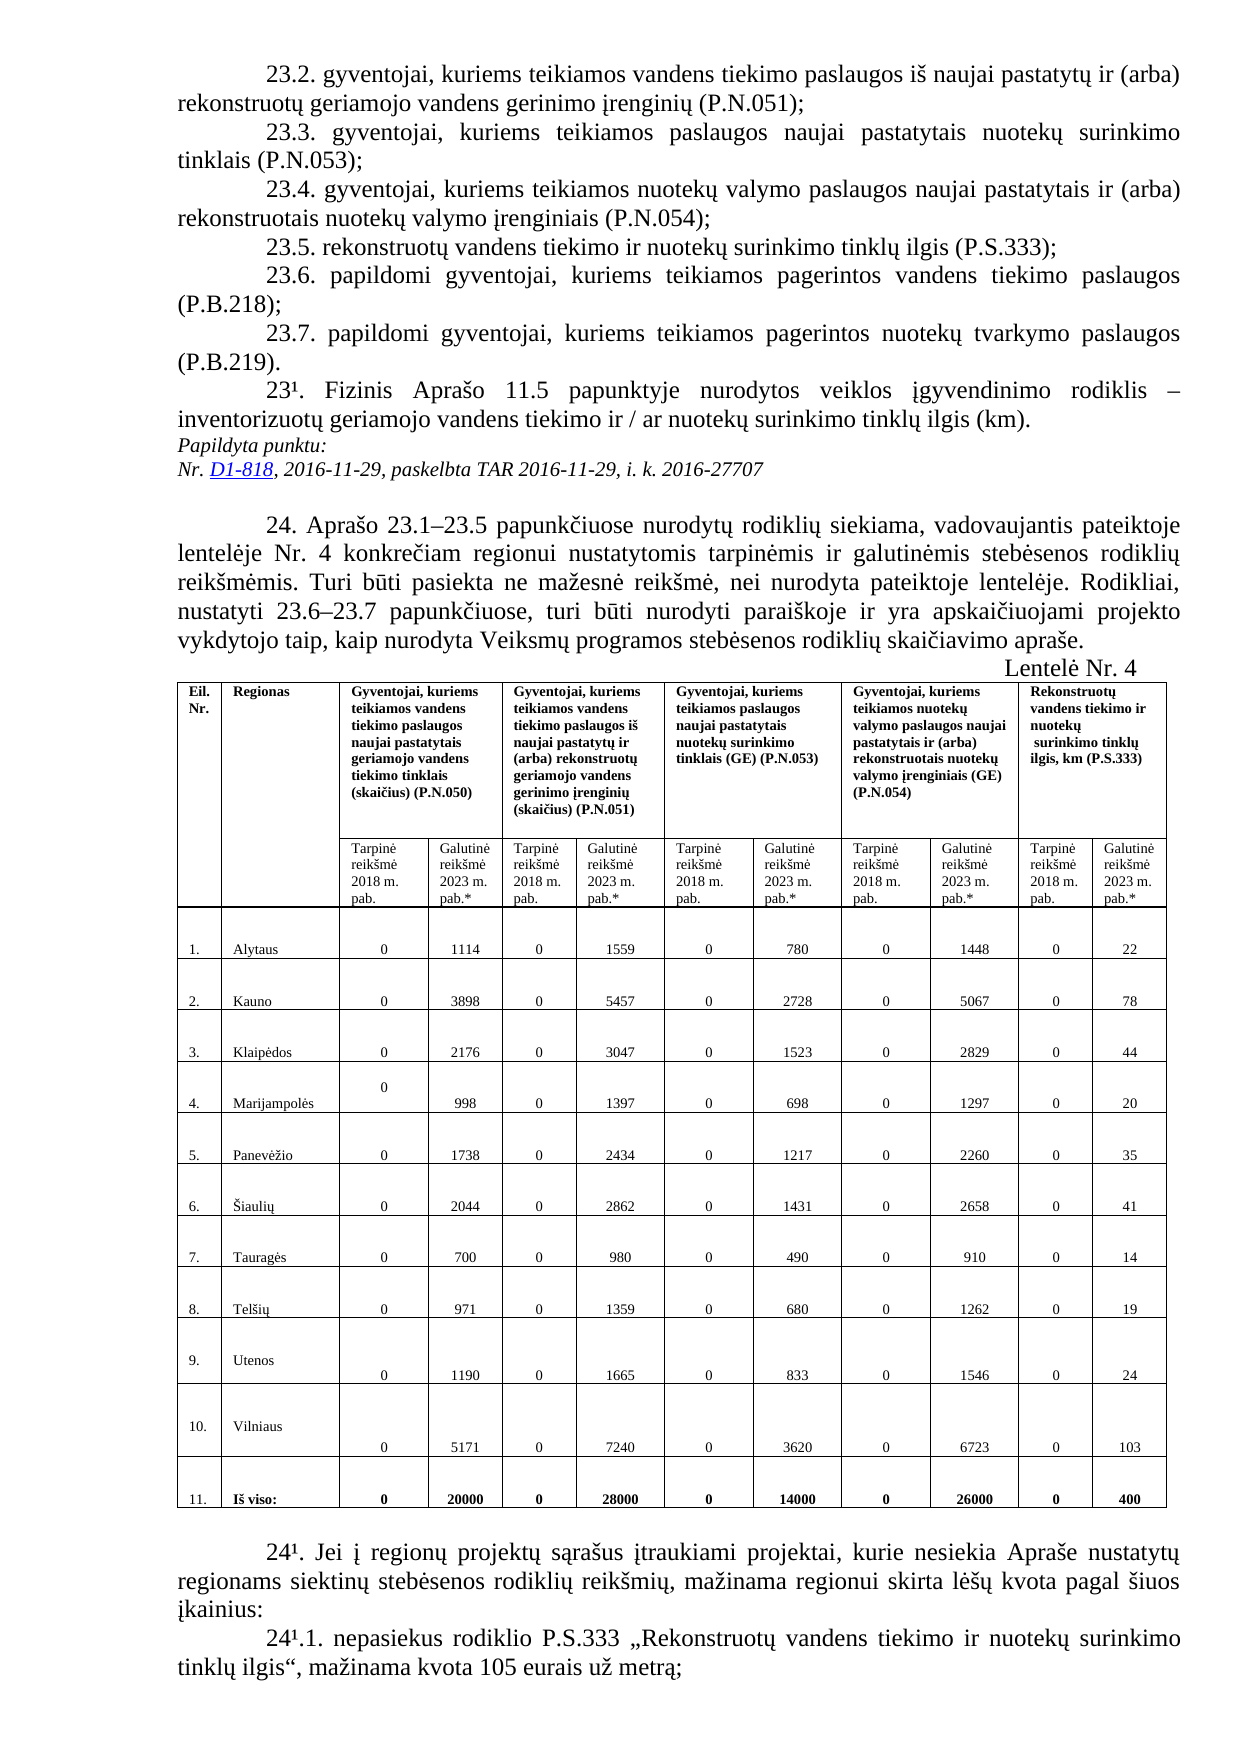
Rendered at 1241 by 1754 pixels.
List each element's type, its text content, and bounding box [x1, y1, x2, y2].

table_cell 5171 [429, 1384, 502, 1456]
table_cell 2044 [429, 1164, 502, 1214]
table_cell Tauragės [222, 1216, 339, 1266]
table_cell 0 [503, 1164, 576, 1214]
table_cell 0 [340, 1457, 428, 1507]
table_cell Galutinė reikšmė 2023 m. pab.* [754, 839, 841, 906]
table_cell Iš viso: [222, 1457, 339, 1507]
table_cell 1559 [577, 908, 664, 958]
table_cell 2728 [754, 959, 841, 1009]
text 23¹. Fizinis Aprašo 11.5 papunktyje nurodytos veiklos įgyvendinimo rodiklis – inventorizuotų geriamojo vandens tiekimo ir / ar nuotekų surinkimo tinklų ilgis (km). [177, 375, 1181, 433]
table_cell 1738 [429, 1113, 502, 1163]
table_cell Galutinė reikšmė 2023 m. pab.* [1093, 839, 1166, 906]
text Lentelė Nr. 4 [177, 653, 1181, 682]
text 24. Aprašo 23.1–23.5 papunkčiuose nurodytų rodiklių siekiama, vadovaujantis pateiktoje lentelėje Nr. 4 konkrečiam regionui nustatytomis tarpinėmis ir galutinėmis stebėsenos rodiklių reikšmėmis. Turi būti pasiekta ne mažesnė reikšmė, nei nurodyta pateiktoje lentelėje. Rodikliai, nustatyti 23.6–23.7 papunkčiuose, turi būti nurodyti paraiškoje ir yra apskaičiuojami projekto vykdytojo taip, kaip nurodyta Veiksmų programos stebėsenos rodiklių skaičiavimo apraše. [177, 510, 1181, 653]
table_cell 400 [1093, 1457, 1166, 1507]
table_cell 0 [665, 1216, 753, 1266]
table_cell 1262 [931, 1267, 1018, 1317]
table_cell 5067 [931, 959, 1018, 1009]
table_cell 1431 [754, 1164, 841, 1214]
table_cell 0 [665, 959, 753, 1009]
table_cell 971 [429, 1267, 502, 1317]
table_cell 20 [1093, 1062, 1166, 1112]
table_cell 5457 [577, 959, 664, 1009]
table_cell 3898 [429, 959, 502, 1009]
table_cell 0 [842, 1164, 930, 1214]
table_cell 10. [178, 1384, 221, 1456]
table_cell 0 [1019, 1164, 1092, 1214]
table_cell 0 [340, 1318, 428, 1383]
table_cell 1114 [429, 908, 502, 958]
table_cell 5. [178, 1113, 221, 1163]
table_cell 28000 [577, 1457, 664, 1507]
table_header Gyventojai, kuriems teikiamos paslaugos naujai pastatytais nuotekų surinkimo tinklais (GE) (P.N.053) [665, 683, 841, 838]
table_cell 680 [754, 1267, 841, 1317]
table_cell 0 [503, 959, 576, 1009]
table_cell Vilniaus [222, 1384, 339, 1456]
table_cell 1523 [754, 1010, 841, 1061]
table_cell 0 [665, 1113, 753, 1163]
table_header Gyventojai, kuriems teikiamos nuotekų valymo paslaugos naujai pastatytais ir (arba) rekonstruotais nuotekų valymo įrenginiais (GE)(P.N.054) [842, 683, 1018, 838]
table_cell 0 [340, 959, 428, 1009]
text 23.4. gyventojai, kuriems teikiamos nuotekų valymo paslaugos naujai pastatytais ir (arba) rekonstruotais nuotekų valymo įrenginiais (P.N.054); [177, 174, 1181, 232]
table_cell 1. [178, 908, 221, 958]
table_cell 0 [1019, 1216, 1092, 1266]
text Papildyta punktu: [177, 433, 1181, 457]
table_cell 833 [754, 1318, 841, 1383]
table_cell 6723 [931, 1384, 1018, 1456]
text 23.2. gyventojai, kuriems teikiamos vandens tiekimo paslaugos iš naujai pastatytų ir (arba) rekonstruotų geriamojo vandens gerinimo įrenginių (P.N.051); [177, 59, 1181, 117]
table_cell 0 [665, 1010, 753, 1061]
table_cell 0 [1019, 908, 1092, 958]
table_cell 0 [665, 1384, 753, 1456]
table_cell 698 [754, 1062, 841, 1112]
table_cell Galutinė reikšmė 2023 m. pab.* [931, 839, 1018, 906]
table_cell 0 [503, 1062, 576, 1112]
table_cell 0 [503, 1384, 576, 1456]
table_cell 0 [503, 1318, 576, 1383]
table_cell 0 [842, 1457, 930, 1507]
table_cell 103 [1093, 1384, 1166, 1456]
table_header Gyventojai, kuriems teikiamos vandens tiekimo paslaugos iš naujai pastatytų ir (arba) rekonstruotų geriamojo vandens gerinimo įrenginių (skaičius) (P.N.051) [503, 683, 664, 838]
table_cell 0 [842, 1010, 930, 1061]
table_cell 0 [340, 1384, 428, 1456]
table_cell 1448 [931, 908, 1018, 958]
table_cell 6. [178, 1164, 221, 1214]
table_cell 4. [178, 1062, 221, 1112]
table_cell Kauno [222, 959, 339, 1009]
table_cell 0 [842, 1113, 930, 1163]
table_cell 0 [665, 908, 753, 958]
table_cell 0 [1019, 1318, 1092, 1383]
table_cell 0 [1019, 959, 1092, 1009]
table_cell 0 [340, 1267, 428, 1317]
table_cell 780 [754, 908, 841, 958]
table_cell 14 [1093, 1216, 1166, 1266]
table_cell Klaipėdos [222, 1010, 339, 1061]
table_cell Tarpinė reikšmė 2018 m. pab. [1019, 839, 1092, 906]
table_cell 0 [1019, 1384, 1092, 1456]
table_cell 0 [665, 1062, 753, 1112]
table_cell 19 [1093, 1267, 1166, 1317]
table_cell 910 [931, 1216, 1018, 1266]
table_cell Panevėžio [222, 1113, 339, 1163]
table_cell Tarpinė reikšmė 2018 m. pab. [503, 839, 576, 906]
table_cell 26000 [931, 1457, 1018, 1507]
table_cell Šiaulių [222, 1164, 339, 1214]
table_cell 2176 [429, 1010, 502, 1061]
table_cell 0 [340, 1010, 428, 1061]
text 23.7. papildomi gyventojai, kuriems teikiamos pagerintos nuotekų tvarkymo paslaugos (P.B.219). [177, 318, 1181, 375]
table_cell Galutinė reikšmė 2023 m. pab.* [429, 839, 502, 906]
table_cell 980 [577, 1216, 664, 1266]
table_cell 2862 [577, 1164, 664, 1214]
table_cell 0 [503, 1216, 576, 1266]
table_cell 20000 [429, 1457, 502, 1507]
table_cell 0 [1019, 1267, 1092, 1317]
table_cell 998 [429, 1062, 502, 1112]
table_cell 0 [842, 1384, 930, 1456]
table_cell Alytaus [222, 908, 339, 958]
table_cell 78 [1093, 959, 1166, 1009]
table_cell 1665 [577, 1318, 664, 1383]
table_cell 0 [503, 1010, 576, 1061]
text 23.3. gyventojai, kuriems teikiamos paslaugos naujai pastatytais nuotekų surinkimo tinklais (P.N.053); [177, 117, 1181, 174]
table_cell 0 [340, 1062, 428, 1112]
table_cell 35 [1093, 1113, 1166, 1163]
table_cell 2829 [931, 1010, 1018, 1061]
table_cell 0 [340, 1164, 428, 1214]
table_cell 0 [1019, 1457, 1092, 1507]
text 23.6. papildomi gyventojai, kuriems teikiamos pagerintos vandens tiekimo paslaugos (P.B.218); [177, 260, 1181, 318]
table_cell 41 [1093, 1164, 1166, 1214]
table_cell 2434 [577, 1113, 664, 1163]
table_cell 2. [178, 959, 221, 1009]
table_cell 3. [178, 1010, 221, 1061]
table_cell 0 [842, 1318, 930, 1383]
table_cell 7240 [577, 1384, 664, 1456]
table_cell 1217 [754, 1113, 841, 1163]
table_cell 3047 [577, 1010, 664, 1061]
text 23.5. rekonstruotų vandens tiekimo ir nuotekų surinkimo tinklų ilgis (P.S.333); [177, 232, 1181, 260]
table_cell 0 [842, 908, 930, 958]
table_header Eil. Nr. [178, 683, 221, 906]
table_cell 14000 [754, 1457, 841, 1507]
table_header Gyventojai, kuriems teikiamos vandens tiekimo paslaugos naujai pastatytais geriamojo vandens tiekimo tinklais (skaičius) (P.N.050) [340, 683, 502, 838]
table_cell 0 [842, 1267, 930, 1317]
table_cell 1359 [577, 1267, 664, 1317]
table_cell 0 [1019, 1062, 1092, 1112]
table_cell 9. [178, 1318, 221, 1383]
table_cell 1190 [429, 1318, 502, 1383]
table_cell 0 [1019, 1010, 1092, 1061]
table_cell 0 [503, 1457, 576, 1507]
table_cell 0 [340, 1216, 428, 1266]
table_cell 0 [842, 1062, 930, 1112]
text Nr. D1-818, 2016-11-29, paskelbta TAR 2016-11-29, i. k. 2016-27707 [177, 457, 1181, 481]
table_cell 490 [754, 1216, 841, 1266]
table_cell 1297 [931, 1062, 1018, 1112]
table_cell 0 [503, 1113, 576, 1163]
table_cell Tarpinė reikšmė 2018 m. pab. [340, 839, 428, 906]
table_cell 3620 [754, 1384, 841, 1456]
table_cell 0 [665, 1457, 753, 1507]
table_cell 24 [1093, 1318, 1166, 1383]
table_cell 0 [1019, 1113, 1092, 1163]
text 24¹. Jei į regionų projektų sąrašus įtraukiami projektai, kurie nesiekia Apraše nustatytų regionams siektinų stebėsenos rodiklių reikšmių, mažinama regionui skirta lėšų kvota pagal šiuos įkainius: [177, 1537, 1181, 1623]
table_cell Tarpinė reikšmė 2018 m. pab. [665, 839, 753, 906]
table_cell 2260 [931, 1113, 1018, 1163]
table_cell 1397 [577, 1062, 664, 1112]
text 24¹.1. nepasiekus rodiklio P.S.333 „Rekonstruotų vandens tiekimo ir nuotekų surinkimo tinklų ilgis“, mažinama kvota 105 eurais už metrą; [177, 1623, 1181, 1681]
table_cell 0 [842, 1216, 930, 1266]
table_cell 8. [178, 1267, 221, 1317]
table_cell 0 [340, 1113, 428, 1163]
table_cell Marijampolės [222, 1062, 339, 1112]
table_cell 7. [178, 1216, 221, 1266]
table_cell Utenos [222, 1318, 339, 1383]
table_cell 700 [429, 1216, 502, 1266]
table_header Rekonstruotų vandens tiekimo ir nuotekų surinkimo tinklų ilgis, km (P.S.333) [1019, 683, 1166, 838]
table_cell 2658 [931, 1164, 1018, 1214]
table_cell 11. [178, 1457, 221, 1507]
table_cell 0 [665, 1267, 753, 1317]
table_cell 1546 [931, 1318, 1018, 1383]
table_cell 0 [842, 959, 930, 1009]
table_cell 0 [503, 908, 576, 958]
table_cell 22 [1093, 908, 1166, 958]
table_cell 0 [665, 1318, 753, 1383]
table_cell Galutinė reikšmė 2023 m. pab.* [577, 839, 664, 906]
table_cell 0 [340, 908, 428, 958]
table_header Regionas [222, 683, 339, 906]
table_cell Tarpinė reikšmė 2018 m. pab. [842, 839, 930, 906]
table_cell 0 [665, 1164, 753, 1214]
table_cell 44 [1093, 1010, 1166, 1061]
table_cell Telšių [222, 1267, 339, 1317]
table_cell 0 [503, 1267, 576, 1317]
